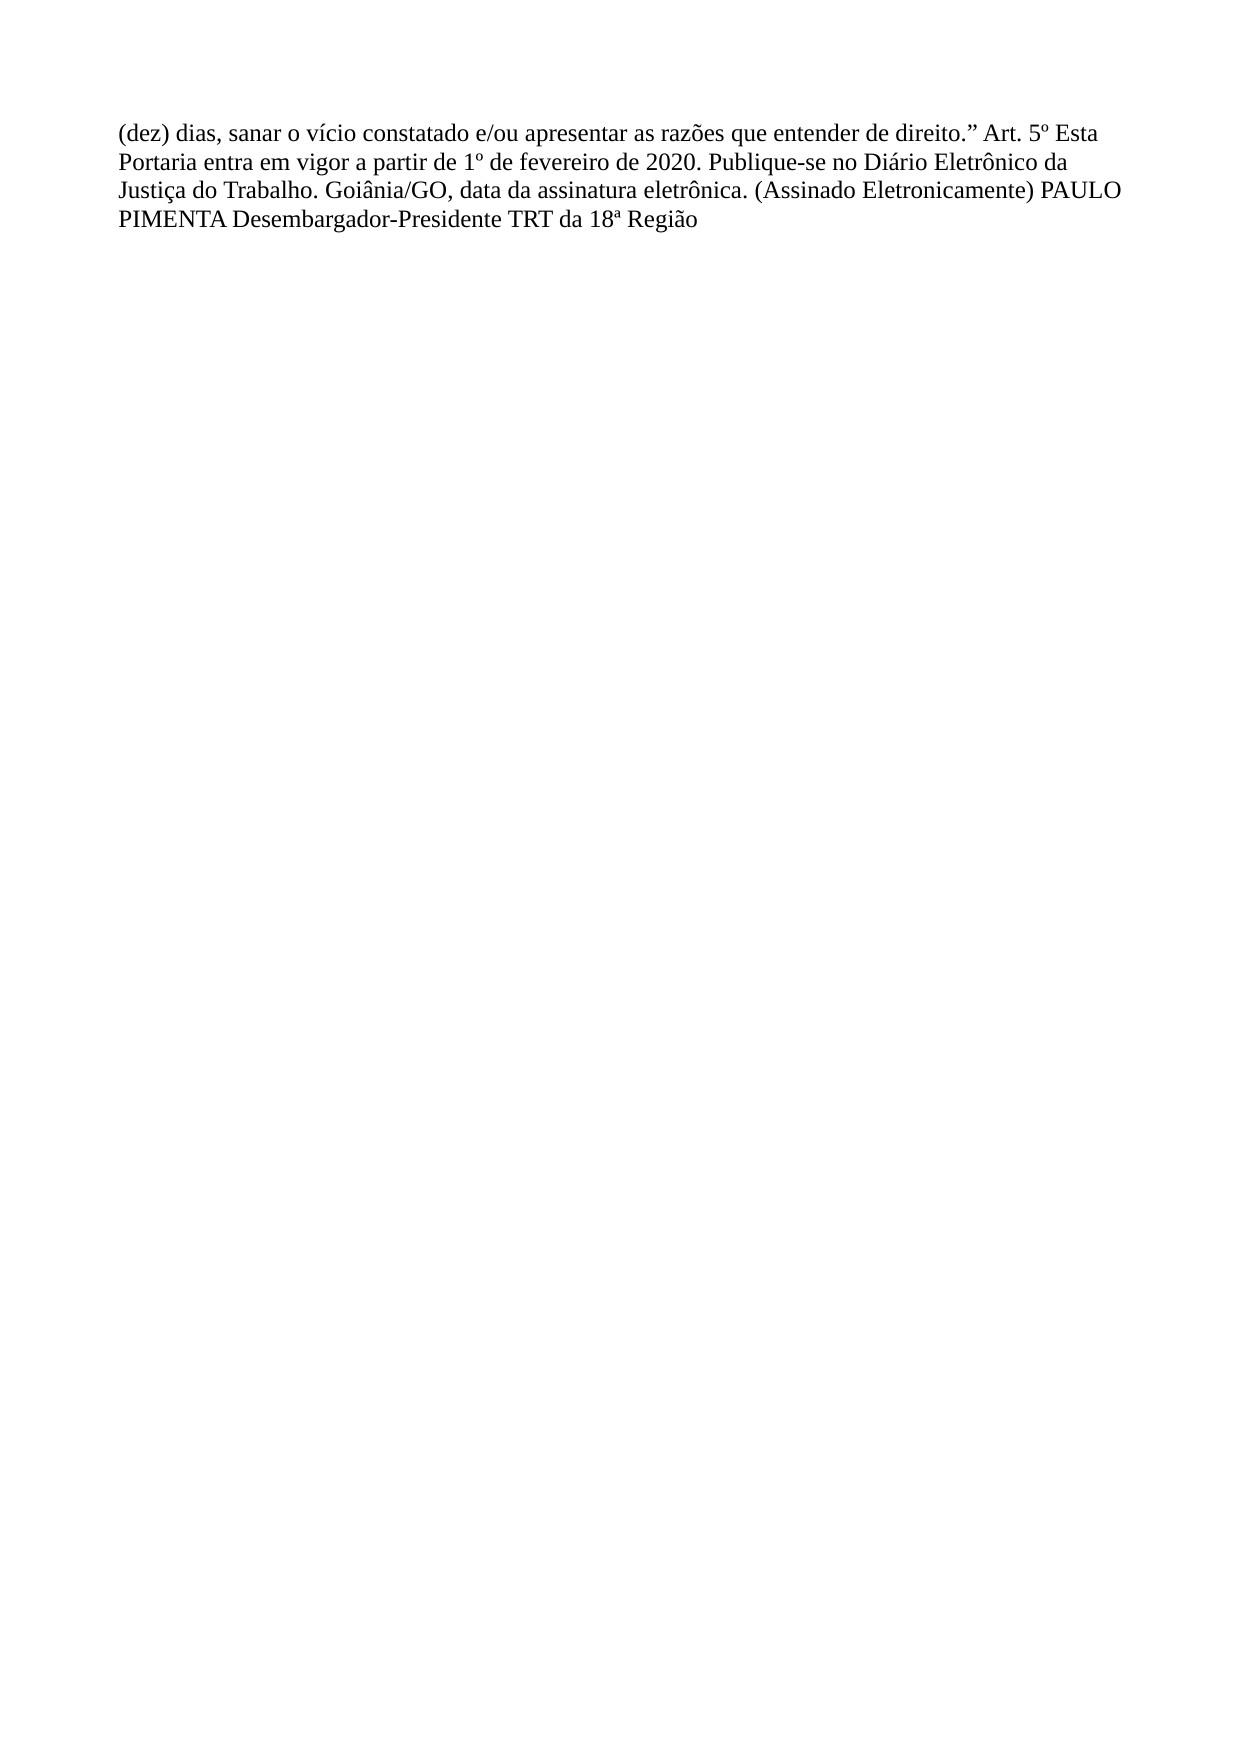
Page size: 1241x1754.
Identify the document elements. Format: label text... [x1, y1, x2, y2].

text (dez) dias, sanar o vício constatado e/ou apresentar as razões que entender de direito.” Art. 5º Esta Portaria entra em vigor a partir de 1º de fevereiro de 2020. Publique-se no Diário Eletrônico da Justiça do Trabalho. Goiânia/GO, data da assinatura eletrônica. (Assinado Eletronicamente) PAULO PIMENTA Desembargador-Presidente TRT da 18ª Região [118, 118, 1122, 233]
